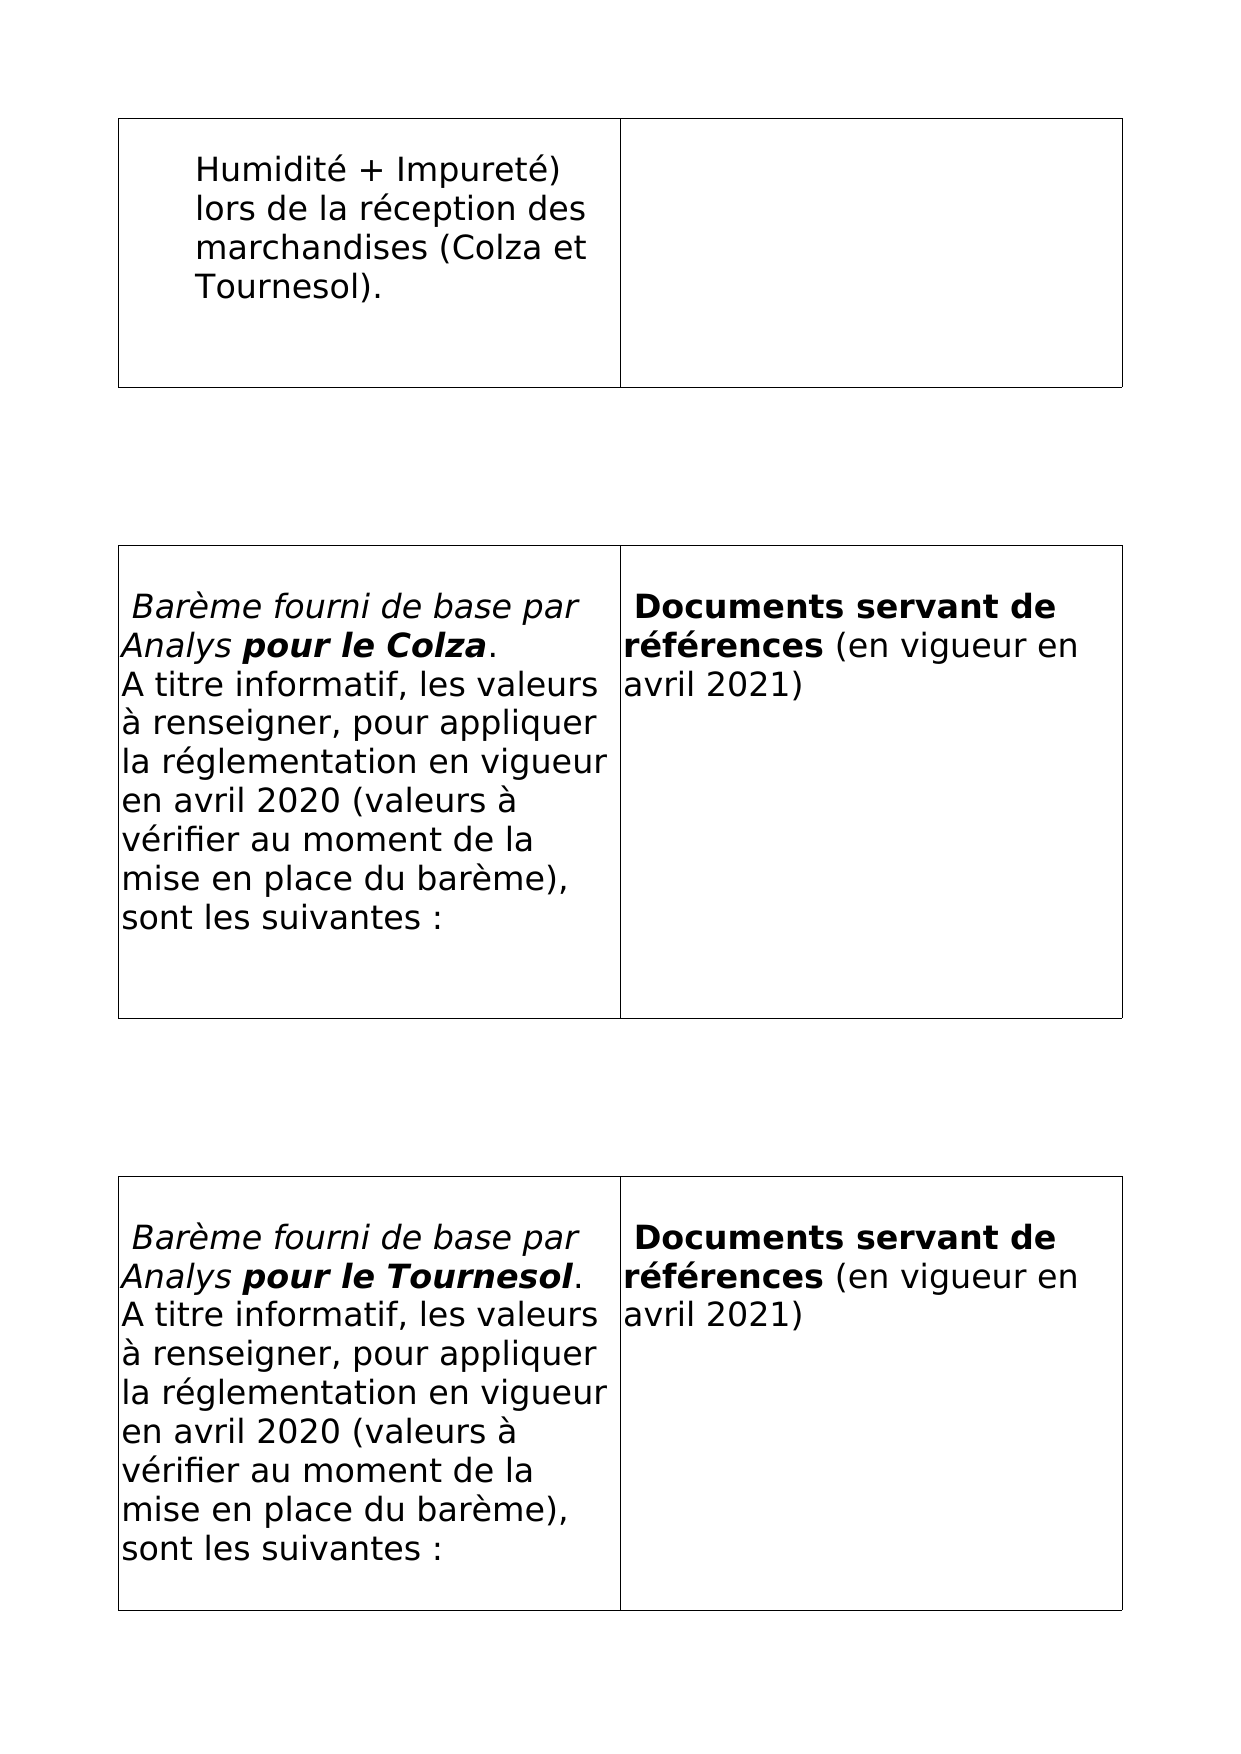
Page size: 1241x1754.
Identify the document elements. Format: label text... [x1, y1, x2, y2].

table_header Humidité + Impureté) lors de la réception des marchandises (Colza et Tournesol). [119, 119, 620, 387]
table_header Barème fourni de base par Analys pour le Tournesol. A titre informatif, les valeurs à renseigner, pour appliquer la réglementation en vigueur en avril 2020 (valeurs à vérifier au moment de la mise en place du barème), sont les suivantes : [119, 1177, 620, 1610]
table_header Documents servant de références (en vigueur en avril 2021) [621, 1177, 1122, 1610]
table_header Documents servant de références (en vigueur en avril 2021) [621, 546, 1122, 1018]
table_header [621, 119, 1122, 387]
table_header Barème fourni de base par Analys pour le Colza. A titre informatif, les valeurs à renseigner, pour appliquer la réglementation en vigueur en avril 2020 (valeurs à vérifier au moment de la mise en place du barème), sont les suivantes : [119, 546, 620, 1018]
